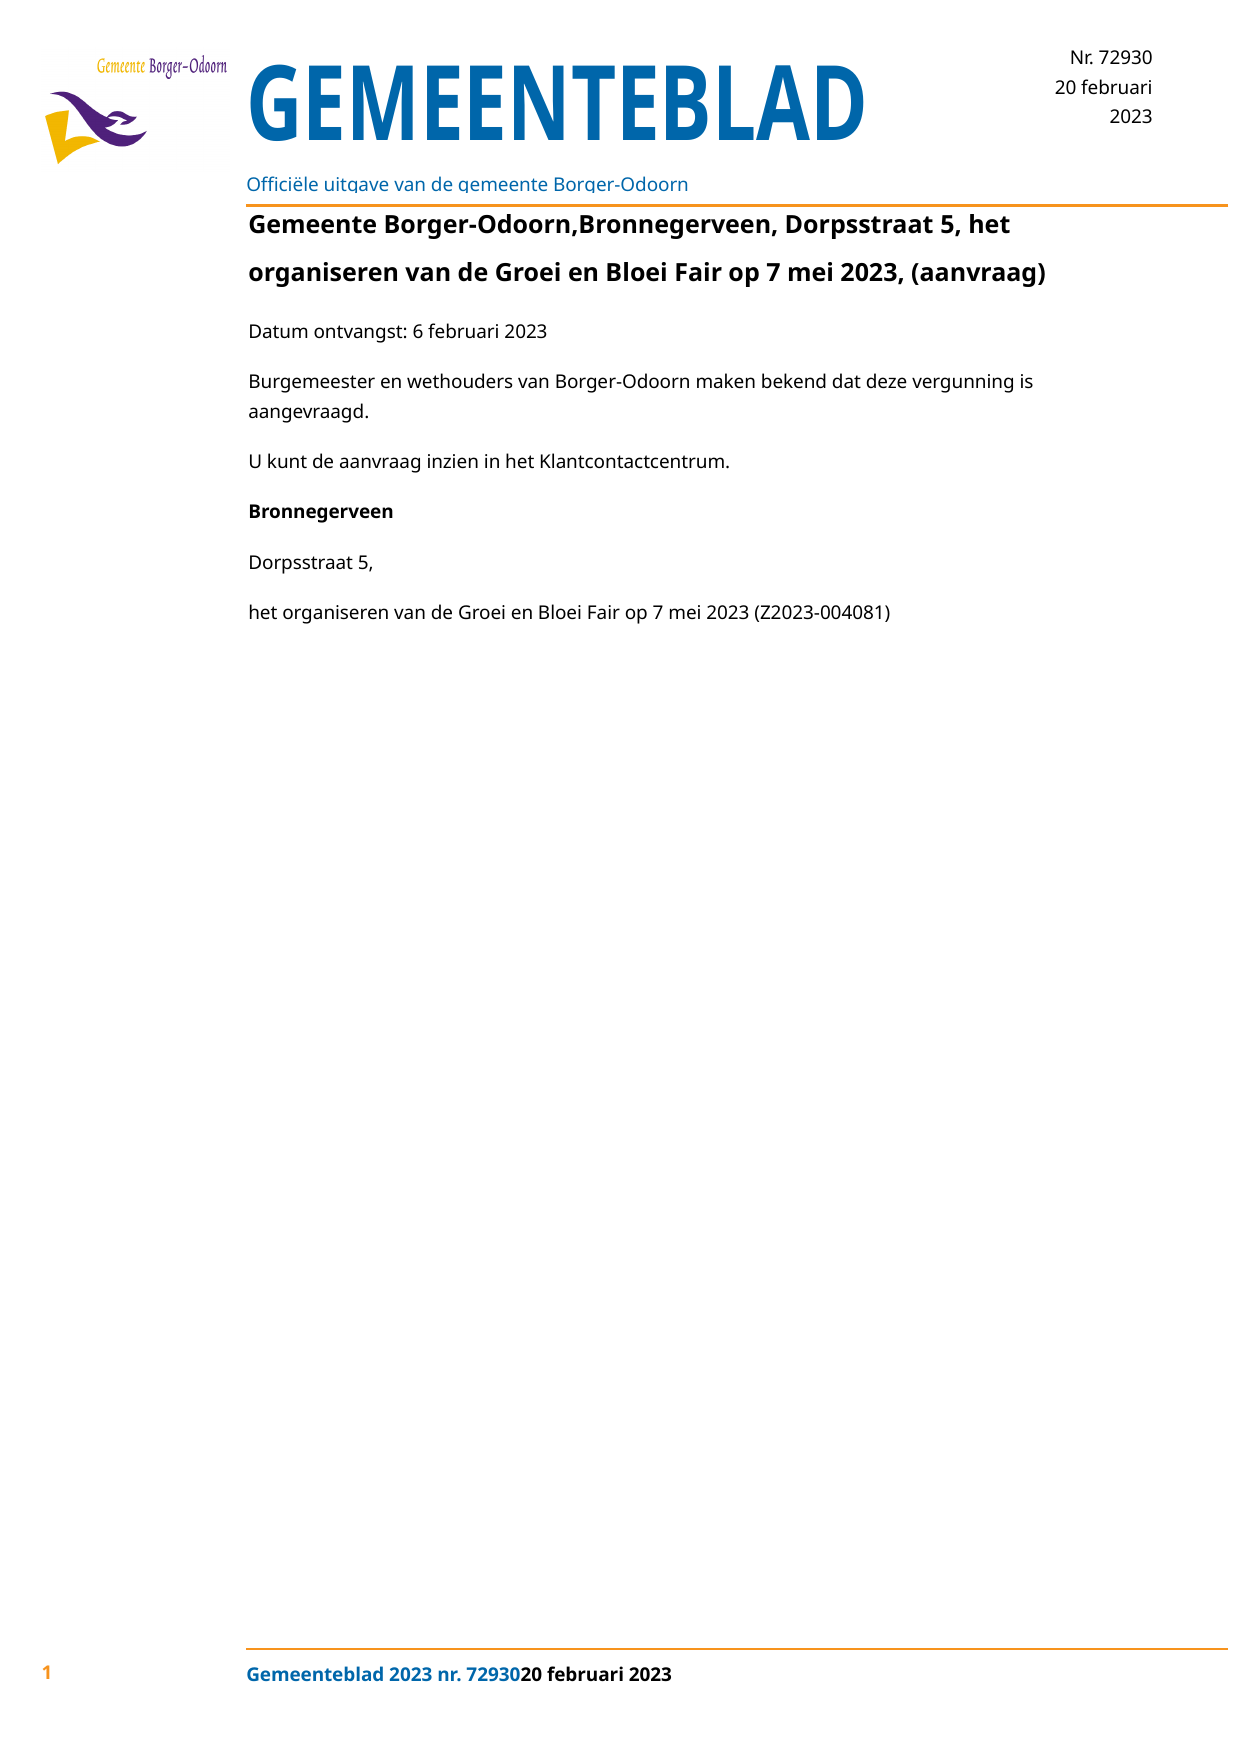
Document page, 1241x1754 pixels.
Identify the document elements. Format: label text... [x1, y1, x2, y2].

text Gemeente Borger-Odoorn,Bronnegerveen, Dorpsstraat 5, het organiseren van de Groei en Bloei Fair op 7 mei 2023, (aanvraag) [248, 207, 1152, 288]
picture [41, 47, 231, 172]
text Dorpsstraat 5, [248, 549, 1152, 575]
text Bronnegerveen [248, 499, 1152, 524]
text U kunt de aanvraag inzien in het Klantcontactcentrum. [248, 448, 1152, 474]
text Datum ontvangst: 6 februari 2023 [248, 318, 1152, 344]
text het organiseren van de Groei en Bloei Fair op 7 mei 2023 (Z2023-004081) [248, 599, 1152, 625]
text Burgemeester en wethouders van Borger-Odoorn maken bekend dat deze vergunning is aangevraagd. [248, 368, 1152, 424]
